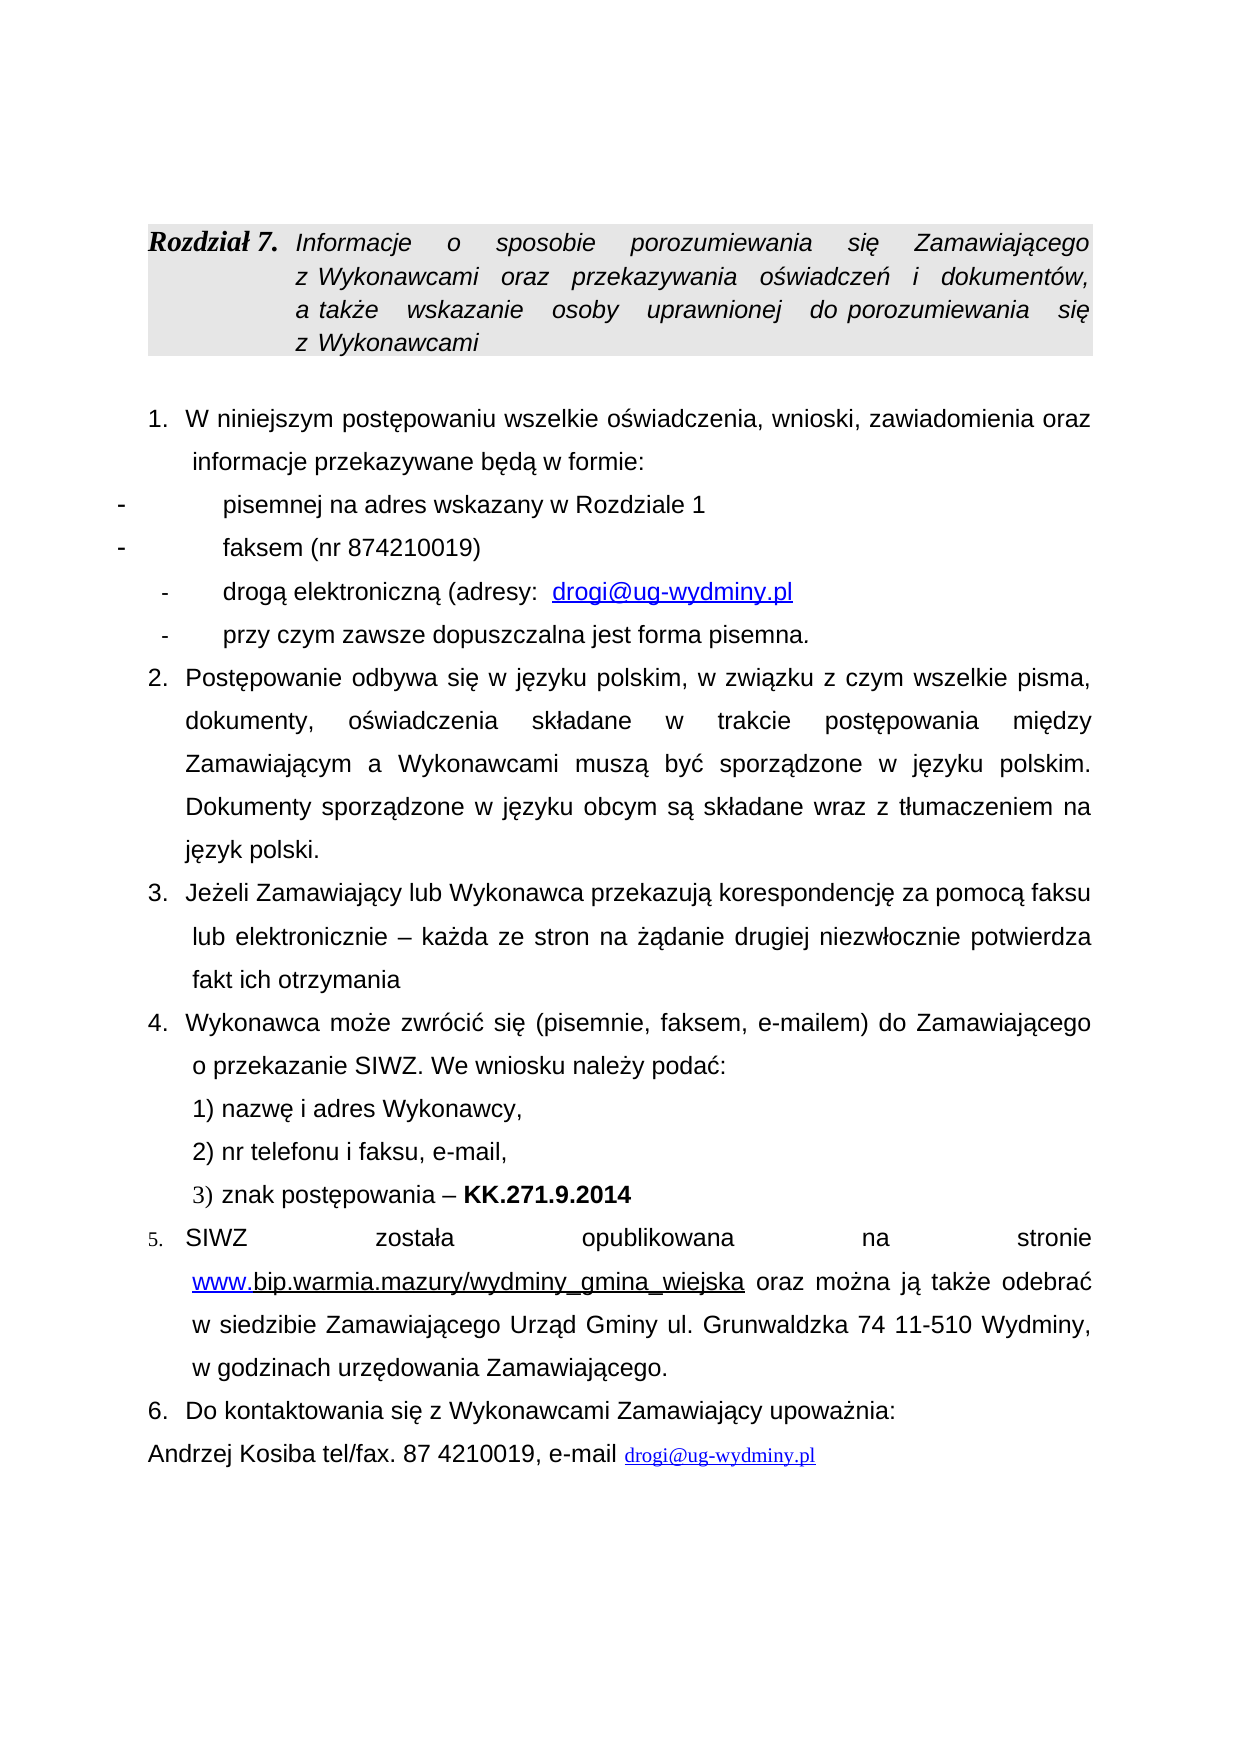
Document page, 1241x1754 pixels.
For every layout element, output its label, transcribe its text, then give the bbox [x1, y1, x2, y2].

list Wykonawca może zwrócić się (pisemnie, faksem, e-mailem) do Zamawiającego o przekazanie SIWZ. We wniosku należy podać: [148, 1008, 1093, 1079]
list Do kontaktowania się z Wykonawcami Zamawiający upoważnia: [148, 1396, 1093, 1425]
list W niniejszym postępowaniu wszelkie oświadczenia, wnioski, zawiadomienia oraz informacje przekazywane będą w formie: [148, 404, 1093, 476]
list pisemnej na adres wskazany w Rozdziale 1 [117, 490, 1093, 519]
subtitle Informacje o sposobie porozumiewania się Zamawiającego z Wykonawcami oraz przekazywania oświadczeń i dokumentów, a także wskazanie osoby uprawnionej do porozumiewania się z Wykonawcami [148, 224, 1093, 356]
list nazwę i adres Wykonawcy, [192, 1094, 1093, 1123]
text Andrzej Kosiba tel/fax. 87 4210019, e-mail drogi@ug-wydminy.pl [148, 1439, 1093, 1468]
list Postępowanie odbywa się w języku polskim, w związku z czym wszelkie pisma, dokumenty, oświadczenia składane w trakcie postępowania między Zamawiającym a Wykonawcami muszą być sporządzone w języku polskim. Dokumenty sporządzone w języku obcym są składane wraz z tłumaczeniem na język polski. [148, 663, 1093, 864]
list faksem (nr 874210019) [117, 533, 1093, 562]
list znak postępowania – KK.271.9.2014 [192, 1180, 1093, 1209]
list drogą elektroniczną (adresy: drogi@ug-wydminy.pl [161, 576, 1093, 605]
list nr telefonu i faksu, e-mail, [192, 1137, 1093, 1166]
list SIWZ została opublikowana na stronie www.bip.warmia.mazury/wydminy_gmina_wiejska oraz można ją także odebrać w siedzibie Zamawiającego Urząd Gminy ul. Grunwaldzka 74 11-510 Wydminy, w godzinach urzędowania Zamawiającego. [148, 1223, 1093, 1382]
list przy czym zawsze dopuszczalna jest forma pisemna. [161, 619, 1093, 648]
list Jeżeli Zamawiający lub Wykonawca przekazują korespondencję za pomocą faksu lub elektronicznie – każda ze stron na żądanie drugiej niezwłocznie potwierdza fakt ich otrzymania [148, 878, 1093, 993]
